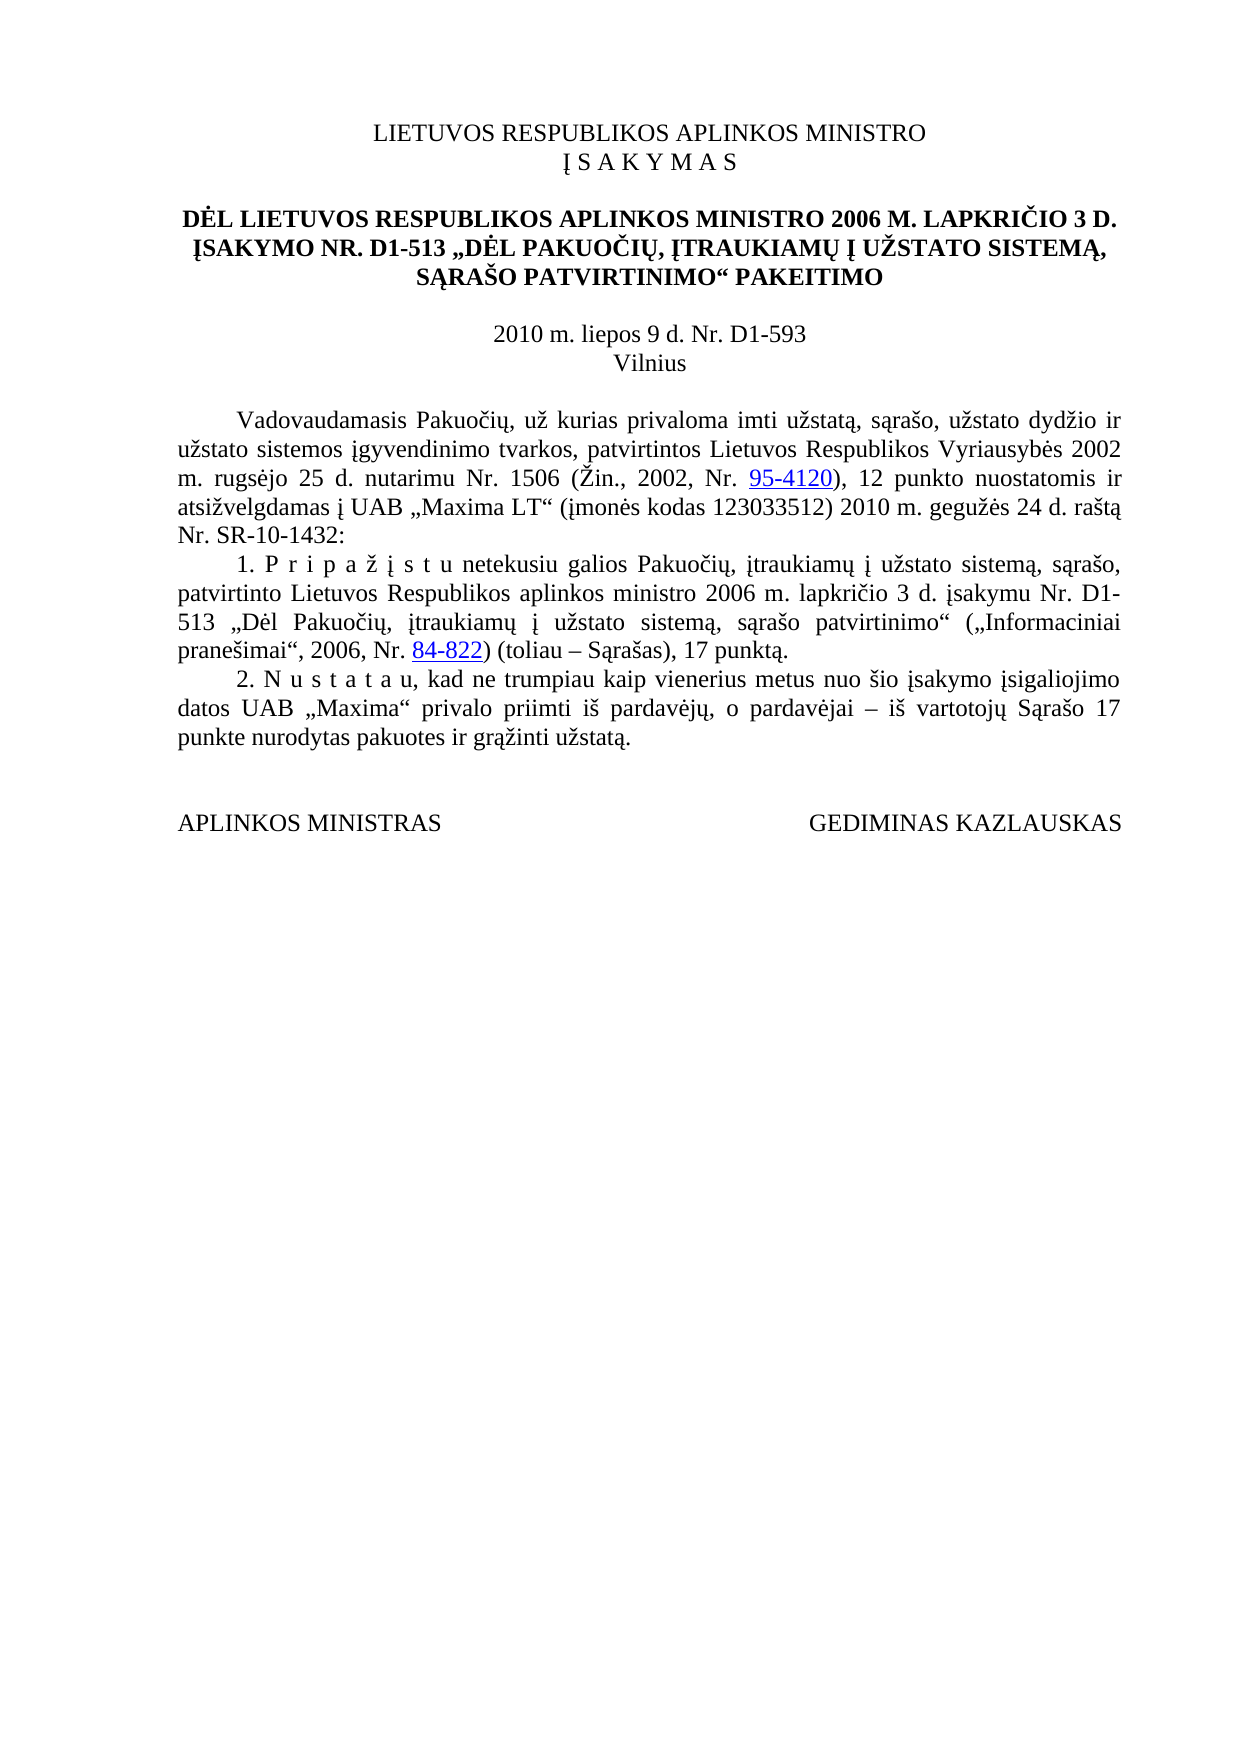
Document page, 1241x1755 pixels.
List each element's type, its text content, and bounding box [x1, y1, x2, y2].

text Aplinkos ministras Gediminas Kazlauskas [177, 808, 1122, 837]
text Į S A K Y M A S [177, 147, 1122, 176]
text 2. N u s t a t a u, kad ne trumpiau kaip vienerius metus nuo šio įsakymo įsigaliojimo datos UAB „Maxima“ privalo priimti iš pardavėjų, o pardavėjai – iš vartotojų Sąrašo 17 punkte nurodytas pakuotes ir grąžinti užstatą. [177, 664, 1122, 751]
text DĖL LIETUVOS RESPUBLIKOS APLINKOS MINISTRO 2006 M. LAPKRIČIO 3 D. ĮSAKYMO NR. D1-513 „DĖL PAKUOČIŲ, ĮTRAUKIAMŲ Į UŽSTATO SISTEMĄ, SĄRAŠO PATVIRTINIMO“ PAKEITIMO [177, 204, 1122, 291]
text Vadovaudamasis Pakuočių, už kurias privaloma imti užstatą, sąrašo, užstato dydžio ir užstato sistemos įgyvendinimo tvarkos, patvirtintos Lietuvos Respublikos Vyriausybės 2002 m. rugsėjo 25 d. nutarimu Nr. 1506 (Žin., 2002, Nr. 95-4120), 12 punkto nuostatomis ir atsižvelgdamas į UAB „Maxima LT“ (įmonės kodas 123033512) 2010 m. gegužės 24 d. raštą Nr. SR-10-1432: [177, 406, 1122, 549]
text 2010 m. liepos 9 d. Nr. D1-593 [177, 319, 1122, 348]
text LIETUVOS RESPUBLIKOS APLINKOS MINISTRO [177, 118, 1122, 147]
text Vilnius [177, 348, 1122, 377]
text 1. P r i p a ž į s t u netekusiu galios Pakuočių, įtraukiamų į užstato sistemą, sąrašo, patvirtinto Lietuvos Respublikos aplinkos ministro 2006 m. lapkričio 3 d. įsakymu Nr. D1-513 „Dėl Pakuočių, įtraukiamų į užstato sistemą, sąrašo patvirtinimo“ („Informaciniai pranešimai“, 2006, Nr. 84-822) (toliau – Sąrašas), 17 punktą. [177, 549, 1122, 664]
